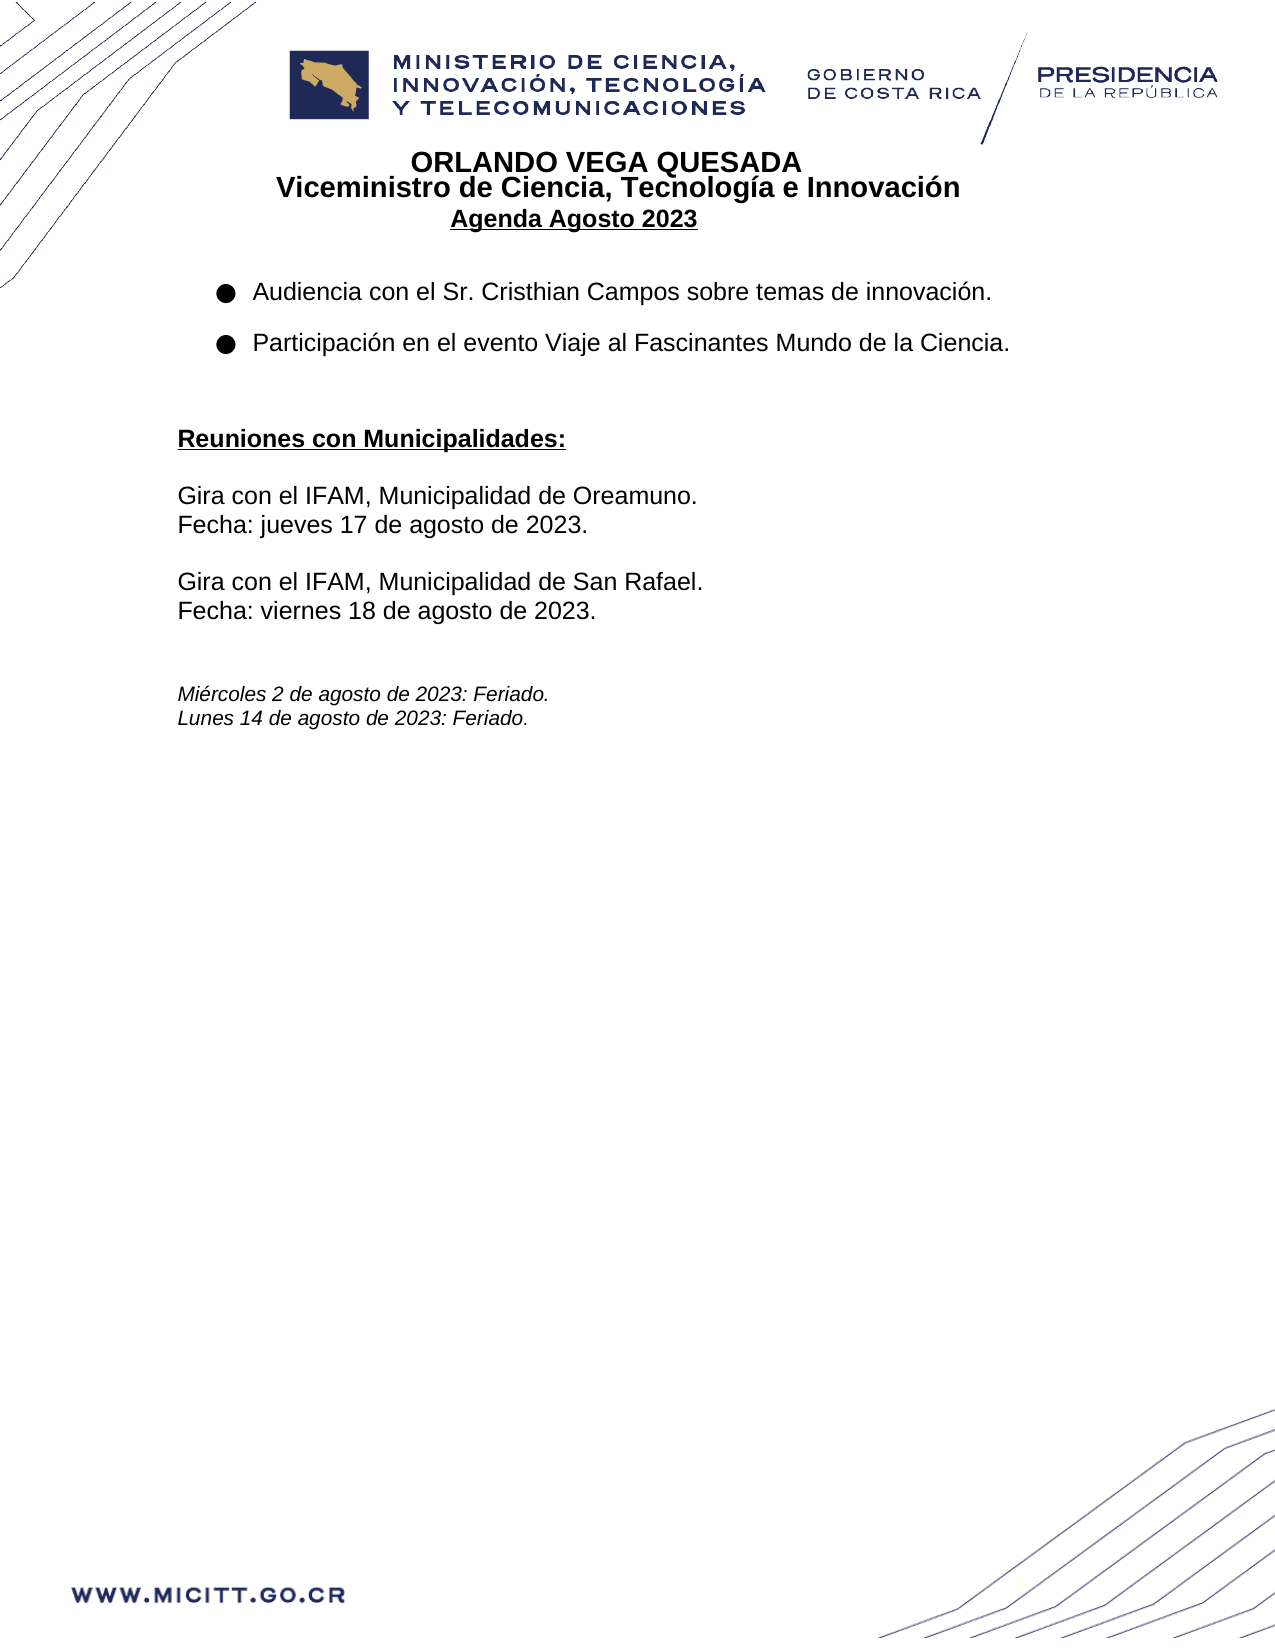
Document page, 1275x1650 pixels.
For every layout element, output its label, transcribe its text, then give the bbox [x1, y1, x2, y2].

list Participación en el evento Viaje al Fascinantes Mundo de la Ciencia. [215, 315, 1098, 366]
text Lunes 14 de agosto de 2023: Feriado. [177, 706, 966, 730]
text Miércoles 2 de agosto de 2023: Feriado. [177, 682, 966, 706]
text Fecha: viernes 18 de agosto de 2023. [177, 596, 966, 625]
list Audiencia con el Sr. Cristhian Campos sobre temas de innovación. [215, 263, 1098, 315]
text Reuniones con Municipalidades: [177, 423, 916, 452]
text Fecha: jueves 17 de agosto de 2023. [177, 510, 966, 538]
picture [0, 2, 1218, 288]
text Gira con el IFAM, Municipalidad de San Rafael. [177, 567, 1098, 596]
text Gira con el IFAM, Municipalidad de Oreamuno. [177, 481, 1098, 510]
